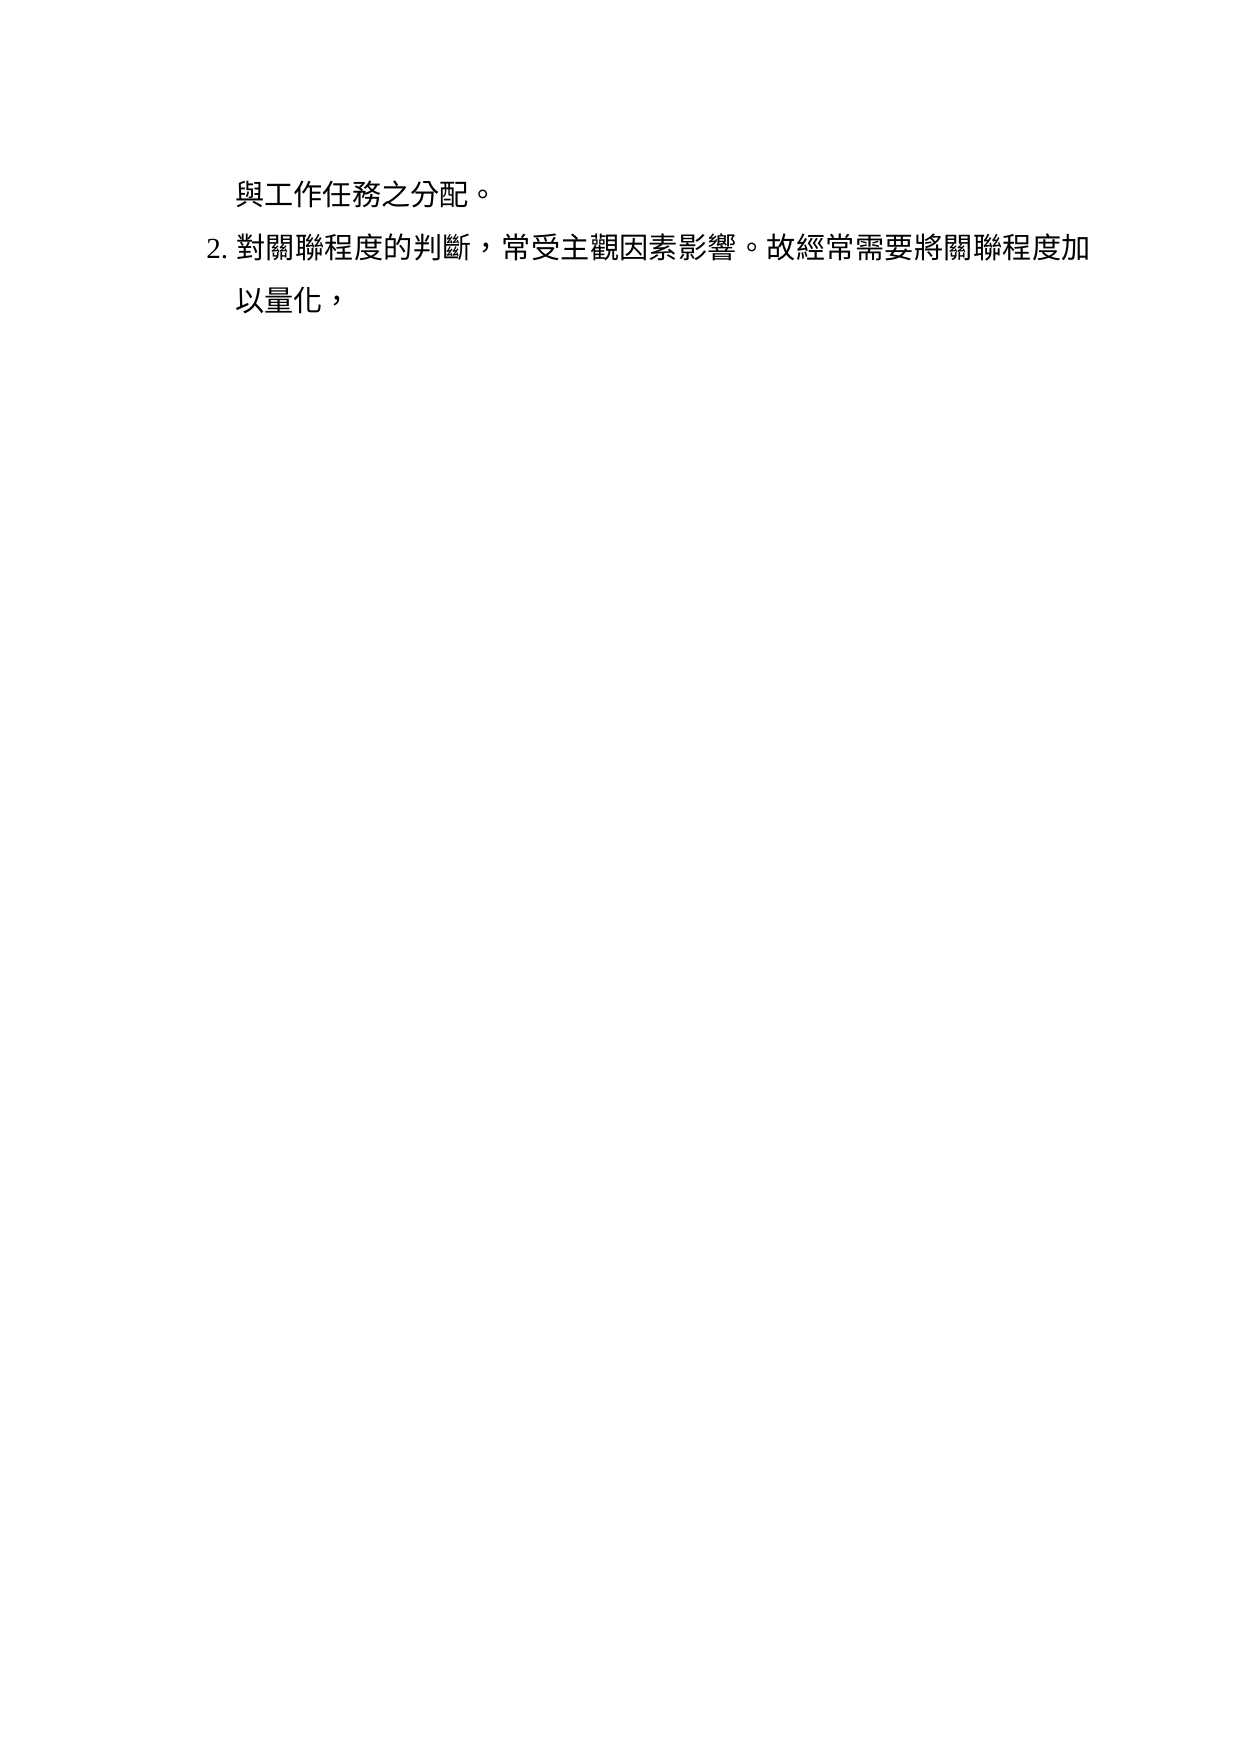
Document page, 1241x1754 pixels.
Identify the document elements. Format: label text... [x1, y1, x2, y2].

text 與工作任務之分配。 [206, 172, 1092, 214]
text 2. 對關聯程度的判斷，常受主觀因素影響。故經常需要將關聯程度加以量化， [206, 224, 1092, 320]
